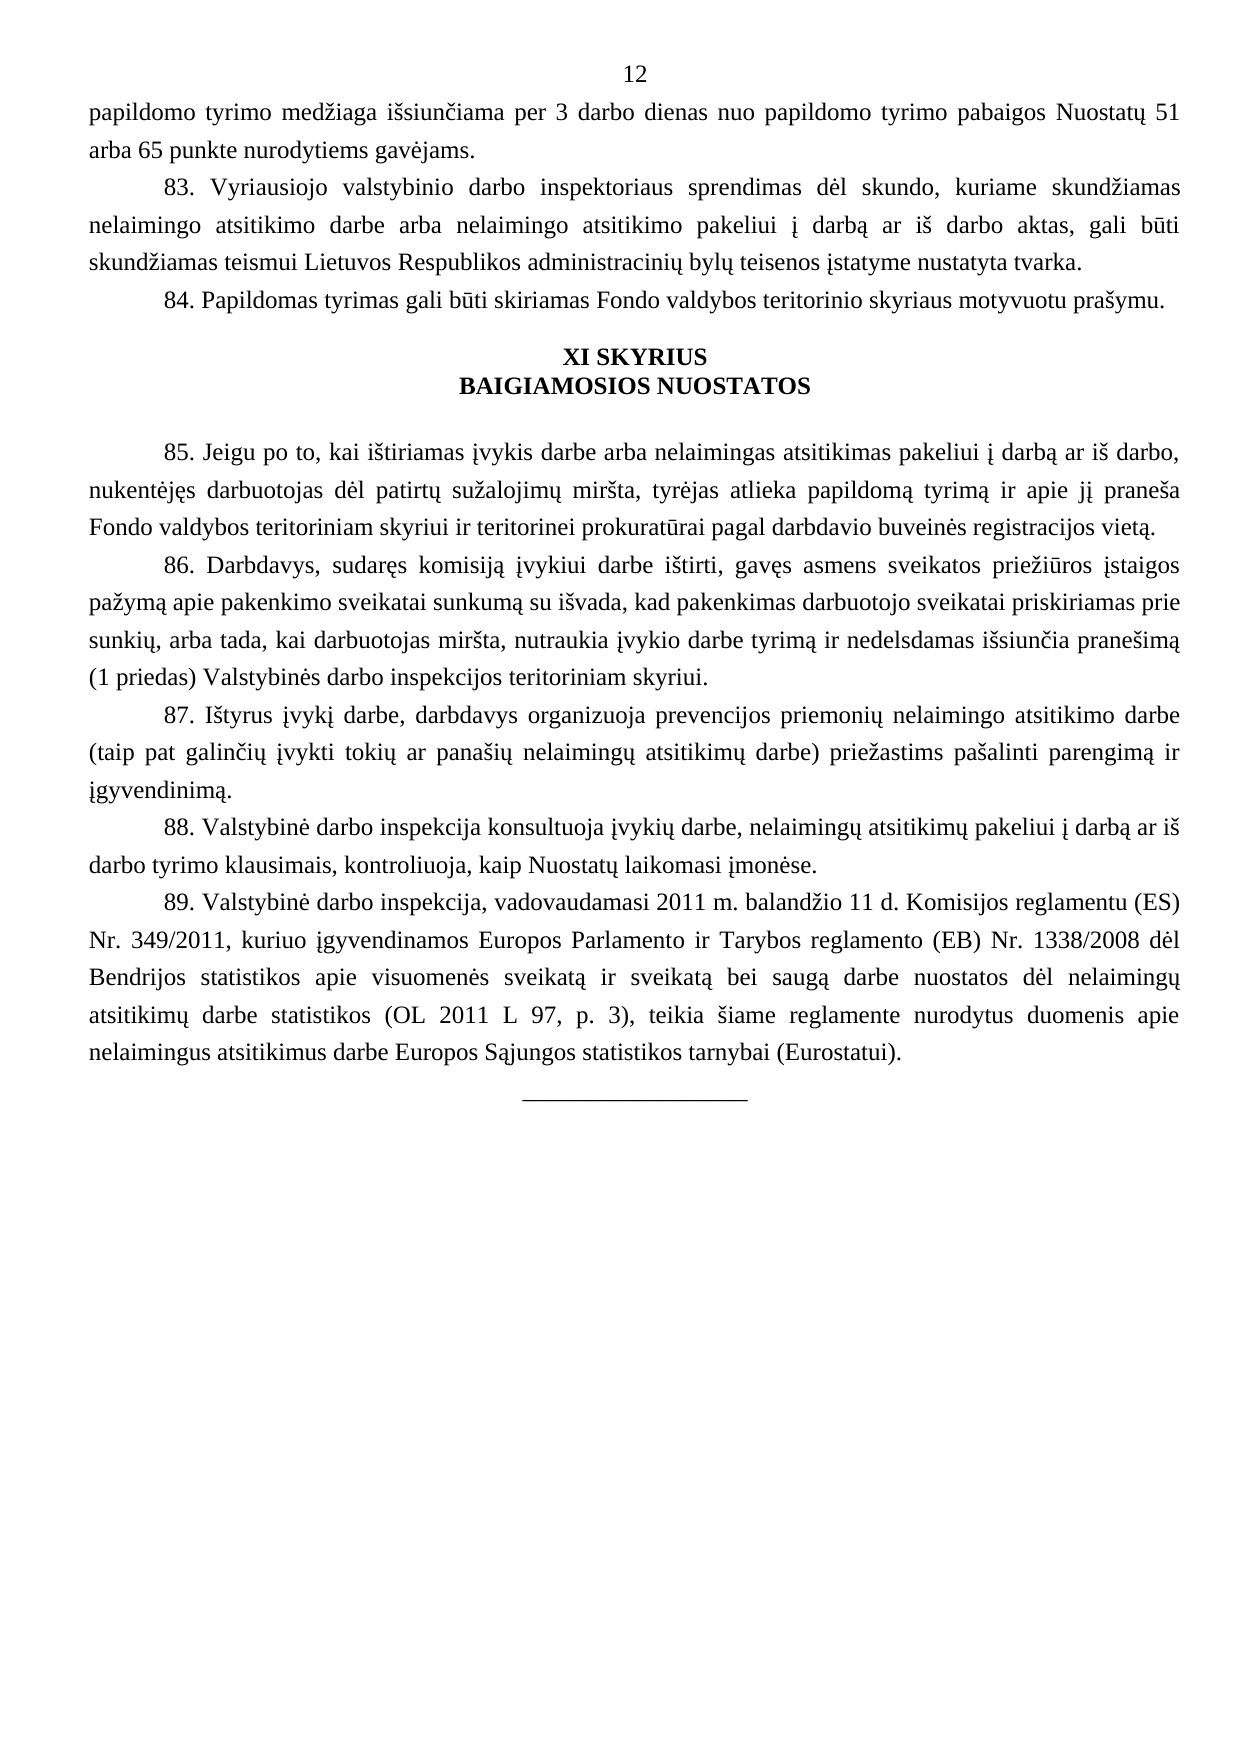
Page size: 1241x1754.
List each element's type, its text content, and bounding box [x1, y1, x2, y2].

text 87. Ištyrus įvykį darbe, darbdavys organizuoja prevencijos priemonių nelaimingo atsitikimo darbe (taip pat galinčių įvykti tokių ar panašių nelaimingų atsitikimų darbe) priežastims pašalinti parengimą ir įgyvendinimą. [89, 691, 1181, 803]
text papildomo tyrimo medžiaga išsiunčiama per 3 darbo dienas nuo papildomo tyrimo pabaigos Nuostatų 51 arba 65 punkte nurodytiems gavėjams. [89, 88, 1181, 163]
text 86. Darbdavys, sudaręs komisiją įvykiui darbe ištirti, gavęs asmens sveikatos priežiūros įstaigos pažymą apie pakenkimo sveikatai sunkumą su išvada, kad pakenkimas darbuotojo sveikatai priskiriamas prie sunkių, arba tada, kai darbuotojas miršta, nutraukia įvykio darbe tyrimą ir nedelsdamas išsiunčia pranešimą (1 priedas) Valstybinės darbo inspekcijos teritoriniam skyriui. [89, 541, 1181, 691]
text 84. Papildomas tyrimas gali būti skiriamas Fondo valdybos teritorinio skyriaus motyvuotu prašymu. [89, 276, 1181, 313]
text 85. Jeigu po to, kai ištiriamas įvykis darbe arba nelaimingas atsitikimas pakeliui į darbą ar iš darbo, nukentėjęs darbuotojas dėl patirtų sužalojimų miršta, tyrėjas atlieka papildomą tyrimą ir apie jį praneša Fondo valdybos teritoriniam skyriui ir teritorinei prokuratūrai pagal darbdavio buveinės registracijos vietą. [89, 428, 1181, 541]
text 83. Vyriausiojo valstybinio darbo inspektoriaus sprendimas dėl skundo, kuriame skundžiamas nelaimingo atsitikimo darbe arba nelaimingo atsitikimo pakeliui į darbą ar iš darbo aktas, gali būti skundžiamas teismui Lietuvos Respublikos administracinių bylų teisenos įstatyme nustatyta tvarka. [89, 163, 1181, 276]
text BAIGIAMOSIOS NUOSTATOS [89, 371, 1181, 400]
text 88. Valstybinė darbo inspekcija konsultuoja įvykių darbe, nelaimingų atsitikimų pakeliui į darbą ar iš darbo tyrimo klausimais, kontroliuoja, kaip Nuostatų laikomasi įmonėse. [89, 803, 1181, 878]
text 89. Valstybinė darbo inspekcija, vadovaudamasi 2011 m. balandžio 11 d. Komisijos reglamentu (ES) Nr. 349/2011, kuriuo įgyvendinamos Europos Parlamento ir Tarybos reglamento (EB) Nr. 1338/2008 dėl Bendrijos statistikos apie visuomenės sveikatą ir sveikatą bei saugą darbe nuostatos dėl nelaimingų atsitikimų darbe statistikos (OL 2011 L 97, p. 3), teikia šiame reglamente nurodytus duomenis apie nelaimingus atsitikimus darbe Europos Sąjungos statistikos tarnybai (Eurostatui). [89, 878, 1181, 1066]
text __________________ [89, 1066, 1181, 1103]
text XI SKYRIUS [89, 342, 1181, 371]
